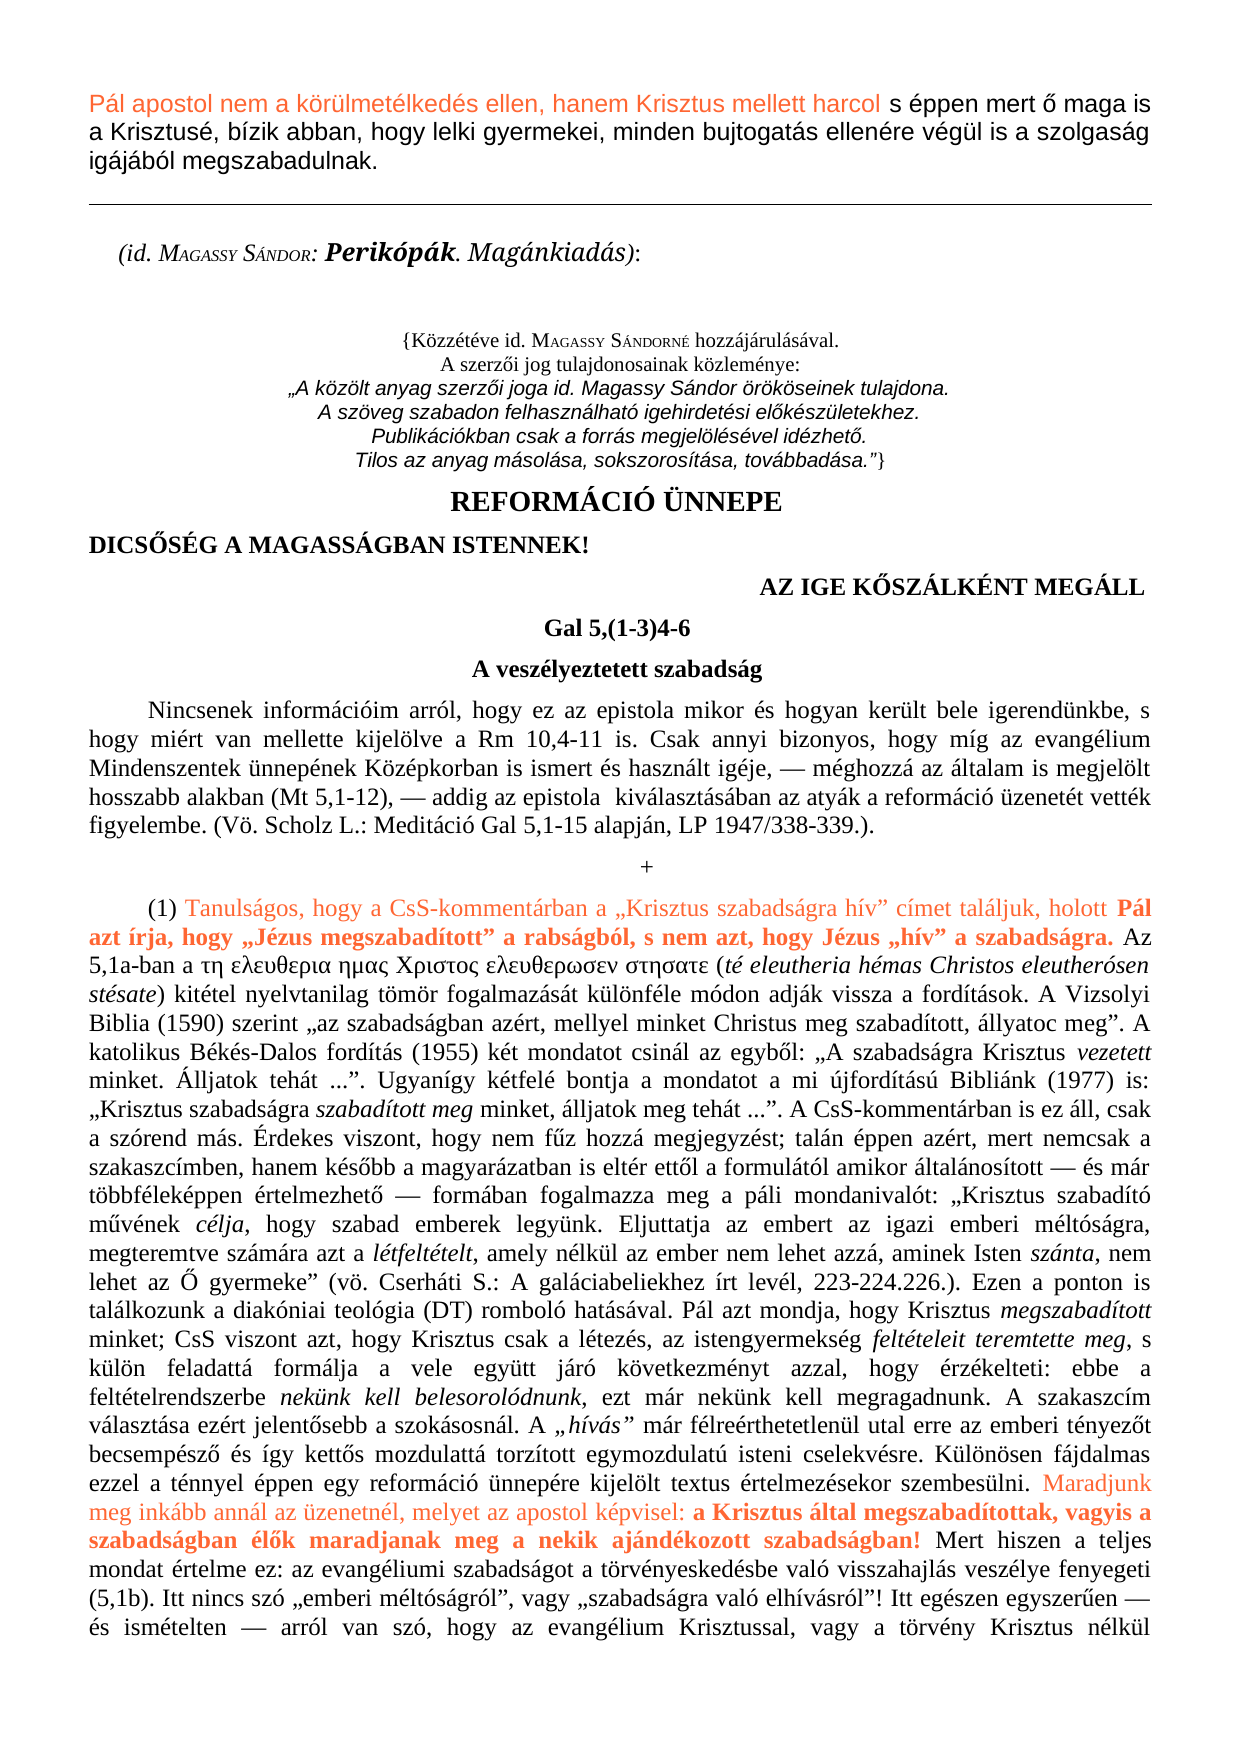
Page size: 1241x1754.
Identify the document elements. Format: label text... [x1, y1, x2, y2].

text {Közzétéve id. Magassy Sándorné hozzájárulásával. A szerzői jog tulajdonosainak közleménye: „A közölt anyag szerzői joga id. Magassy Sándor örököseinek tulajdona. A szöveg szabadon felhasználható igehirdetési előkészületekhez. Publikációkban csak a forrás megjelölésével idézhető. Tilos az anyag másolása, sokszorosítása, továbbadása.”} [88, 328, 1152, 472]
text (1) Tanulságos, hogy a CsS-kommentárban a „Krisztus szabadságra hív” címet találjuk, holott Pál azt írja, hogy „Jézus megszabadított” a rabságból, s nem azt, hogy Jézus „hív” a szabadságra. Az 5,1a-ban a τη ελευθερια ημας Χριστος ελευθερωσεν στησατε (té eleutheria hémas Christos eleutherósen stésate) kitétel nyelvtanilag tömör fogalmazását különféle módon adják vissza a fordítások. A Vizsolyi Biblia (1590) szerint „az szabadságban azért, mellyel minket Christus meg szabadított, állyatoc meg”. A katolikus Békés-Dalos fordítás (1955) két mondatot csinál az egyből: „A szabadságra Krisztus vezetett minket. Álljatok tehát ...”. Ugyanígy kétfelé bontja a mondatot a mi újfordítású Bibliánk (1977) is: „Krisztus szabadságra szabadított meg minket, álljatok meg tehát ...”. A CsS-kommentárban is ez áll, csak a szórend más. Érdekes viszont, hogy nem fűz hozzá megjegyzést; talán éppen azért, mert nemcsak a szakaszcímben, hanem később a magyarázatban is eltér ettől a formulától amikor általánosított — és már többféleképpen értelmezhető — formában fogalmazza meg a páli mondanivalót: „Krisztus szabadító művének célja, hogy szabad emberek legyünk. Eljuttatja az embert az igazi emberi méltóságra, megteremtve számára azt a létfeltételt, amely nélkül az ember nem lehet azzá, aminek Isten szánta, nem lehet az Ő gyermeke” (vö. Cserháti S.: A galáciabeliekhez írt levél, 223-224.226.). Ezen a ponton is találkozunk a diakóniai teológia (DT) romboló hatásával. Pál azt mondja, hogy Krisztus megszabadított minket; CsS viszont azt, hogy Krisztus csak a létezés, az istengyermekség feltételeit teremtette meg, s külön feladattá formálja a vele együtt járó következményt azzal, hogy érzékelteti: ebbe a feltételrendszerbe nekünk kell belesorolódnunk, ezt már nekünk kell megragadnunk. A szakaszcím választása ezért jelentősebb a szokásosnál. A „hívás” már félreérthetetlenül utal erre az emberi tényezőt becsempésző és így kettős mozdulattá torzított egymozdulatú isteni cselekvésre. Különösen fájdalmas ezzel a ténnyel éppen egy reformáció ünnepére kijelölt textus értelmezésekor szembesülni. Maradjunk meg inkább annál az üzenetnél, melyet az apostol képvisel: a Krisztus által megszabadítottak, vagyis a szabadságban élők maradjanak meg a nekik ajándékozott szabadságban! Mert hiszen a teljes mondat értelme ez: az evangéliumi szabadságot a törvényeskedésbe való visszahajlás veszélye fenyegeti (5,1b). Itt nincs szó „emberi méltóságról”, vagy „szabadságra való elhívásról”! Itt egészen egyszerűen — és ismételten — arról van szó, hogy az evangélium Krisztussal, vagy a törvény Krisztus nélkül [88, 893, 1152, 1640]
subtitle AZ IGE KŐSZÁLKÉNT MEGÁLL [88, 572, 1152, 600]
subtitle DICSŐSÉG A MAGASSÁGBAN ISTENNEK! [88, 530, 1152, 559]
text + [88, 852, 1152, 880]
text (id. Magassy Sándor: Perikópák. Magánkiadás): [88, 205, 1152, 298]
text Pál apostol nem a körülmetélkedés ellen, hanem Krisztus mellett harcol s éppen mert ő maga is a Krisztusé, bízik abban, hogy lelki gyermekei, minden bujtogatás ellenére végül is a szolgaság igájából megszabadulnak. [88, 88, 1152, 175]
subtitle Gal 5,(1-3)4-6 [88, 613, 1152, 642]
subtitle REFORMÁCIÓ ÜNNEPE [88, 484, 1152, 518]
text Nincsenek információim arról, hogy ez az epistola mikor és hogyan került bele igerendünkbe, s hogy miért van mellette kijelölve a Rm 10,4-11 is. Csak annyi bizonyos, hogy míg az evangélium Mindenszentek ünnepének Középkorban is ismert és használt igéje, — méghozzá az általam is megjelölt hosszabb alakban (Mt 5,1-12), — addig az epistola kiválasztásában az atyák a reformáció üzenetét vették figyelembe. (Vö. Scholz L.: Meditáció Gal 5,1-15 alapján, LP 1947/338-339.). [88, 695, 1152, 839]
subtitle A veszélyeztetett szabadság [88, 654, 1152, 683]
